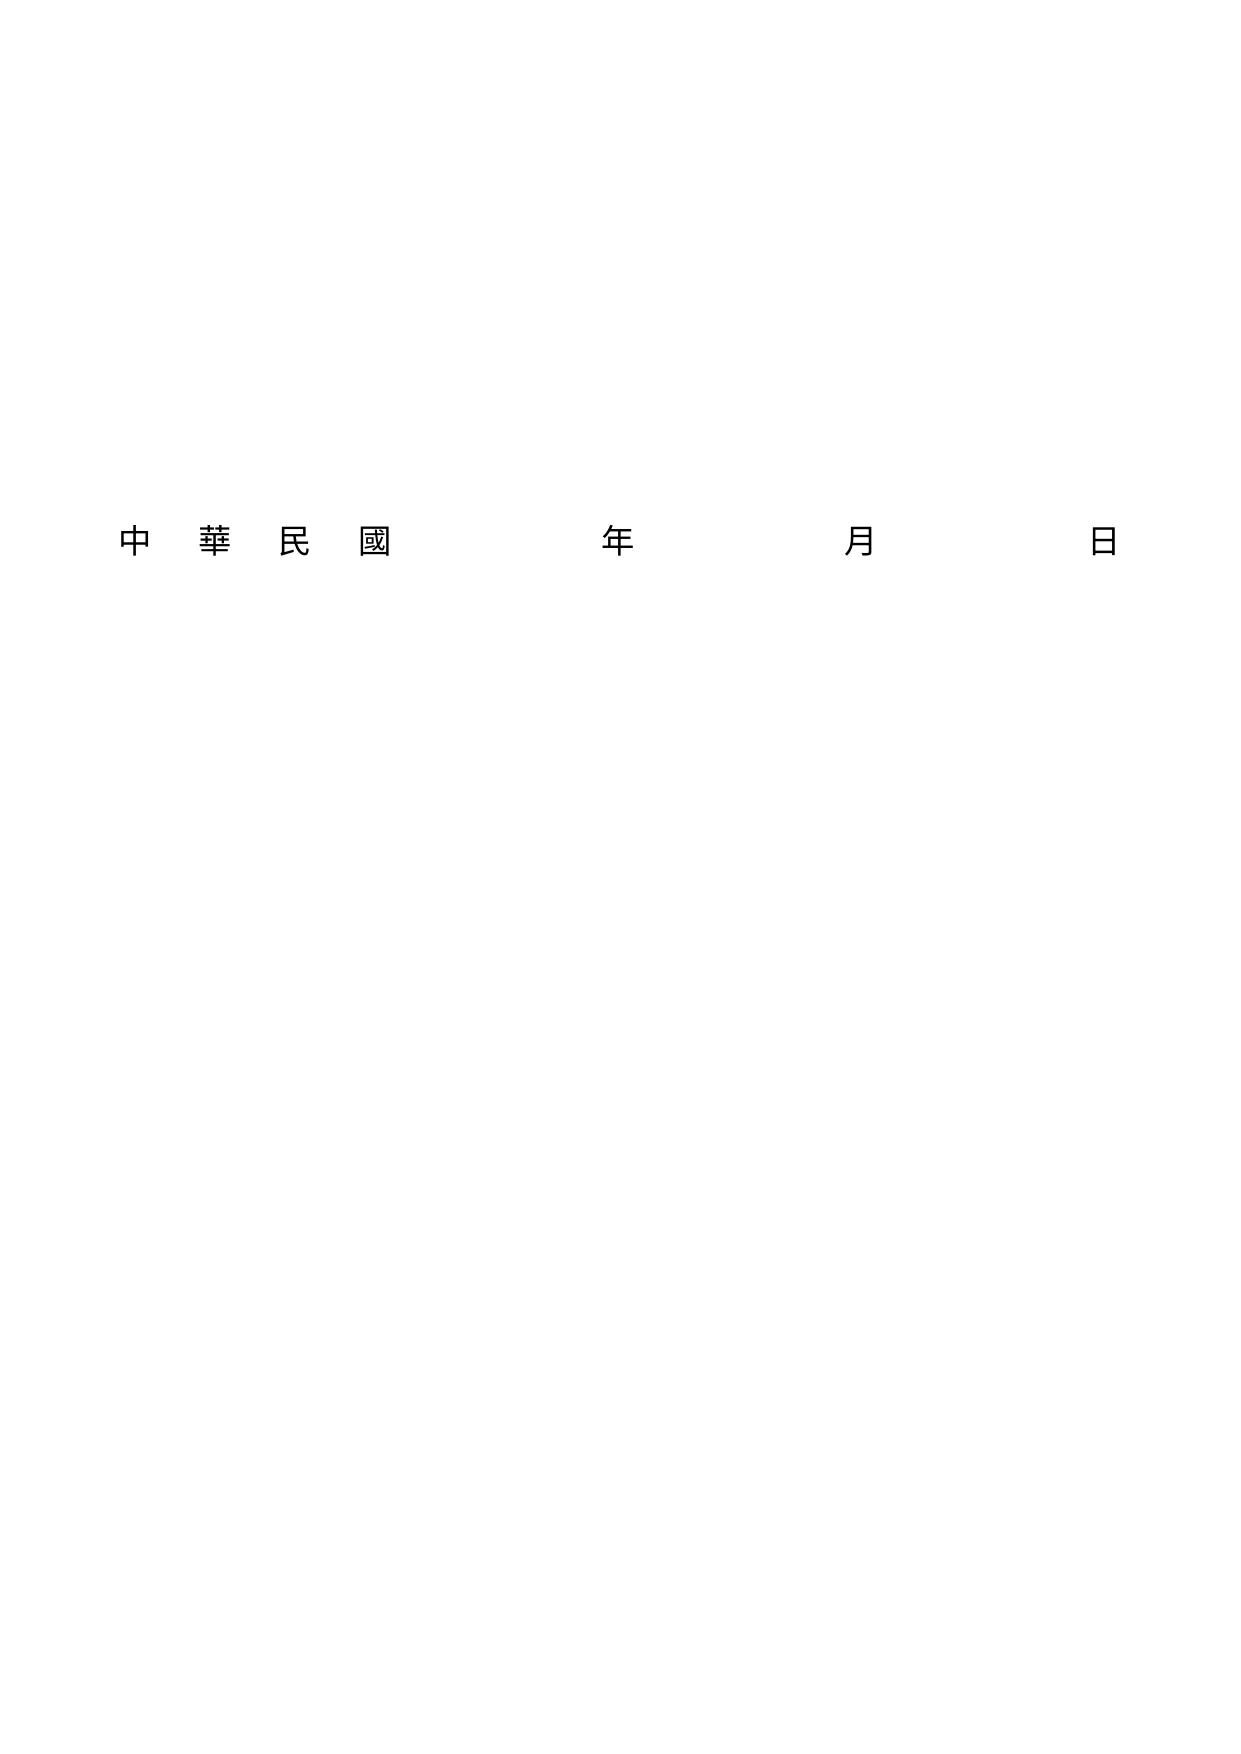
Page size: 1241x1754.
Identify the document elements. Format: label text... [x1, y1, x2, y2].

text 中華民國 年 月 日 [118, 502, 1122, 577]
